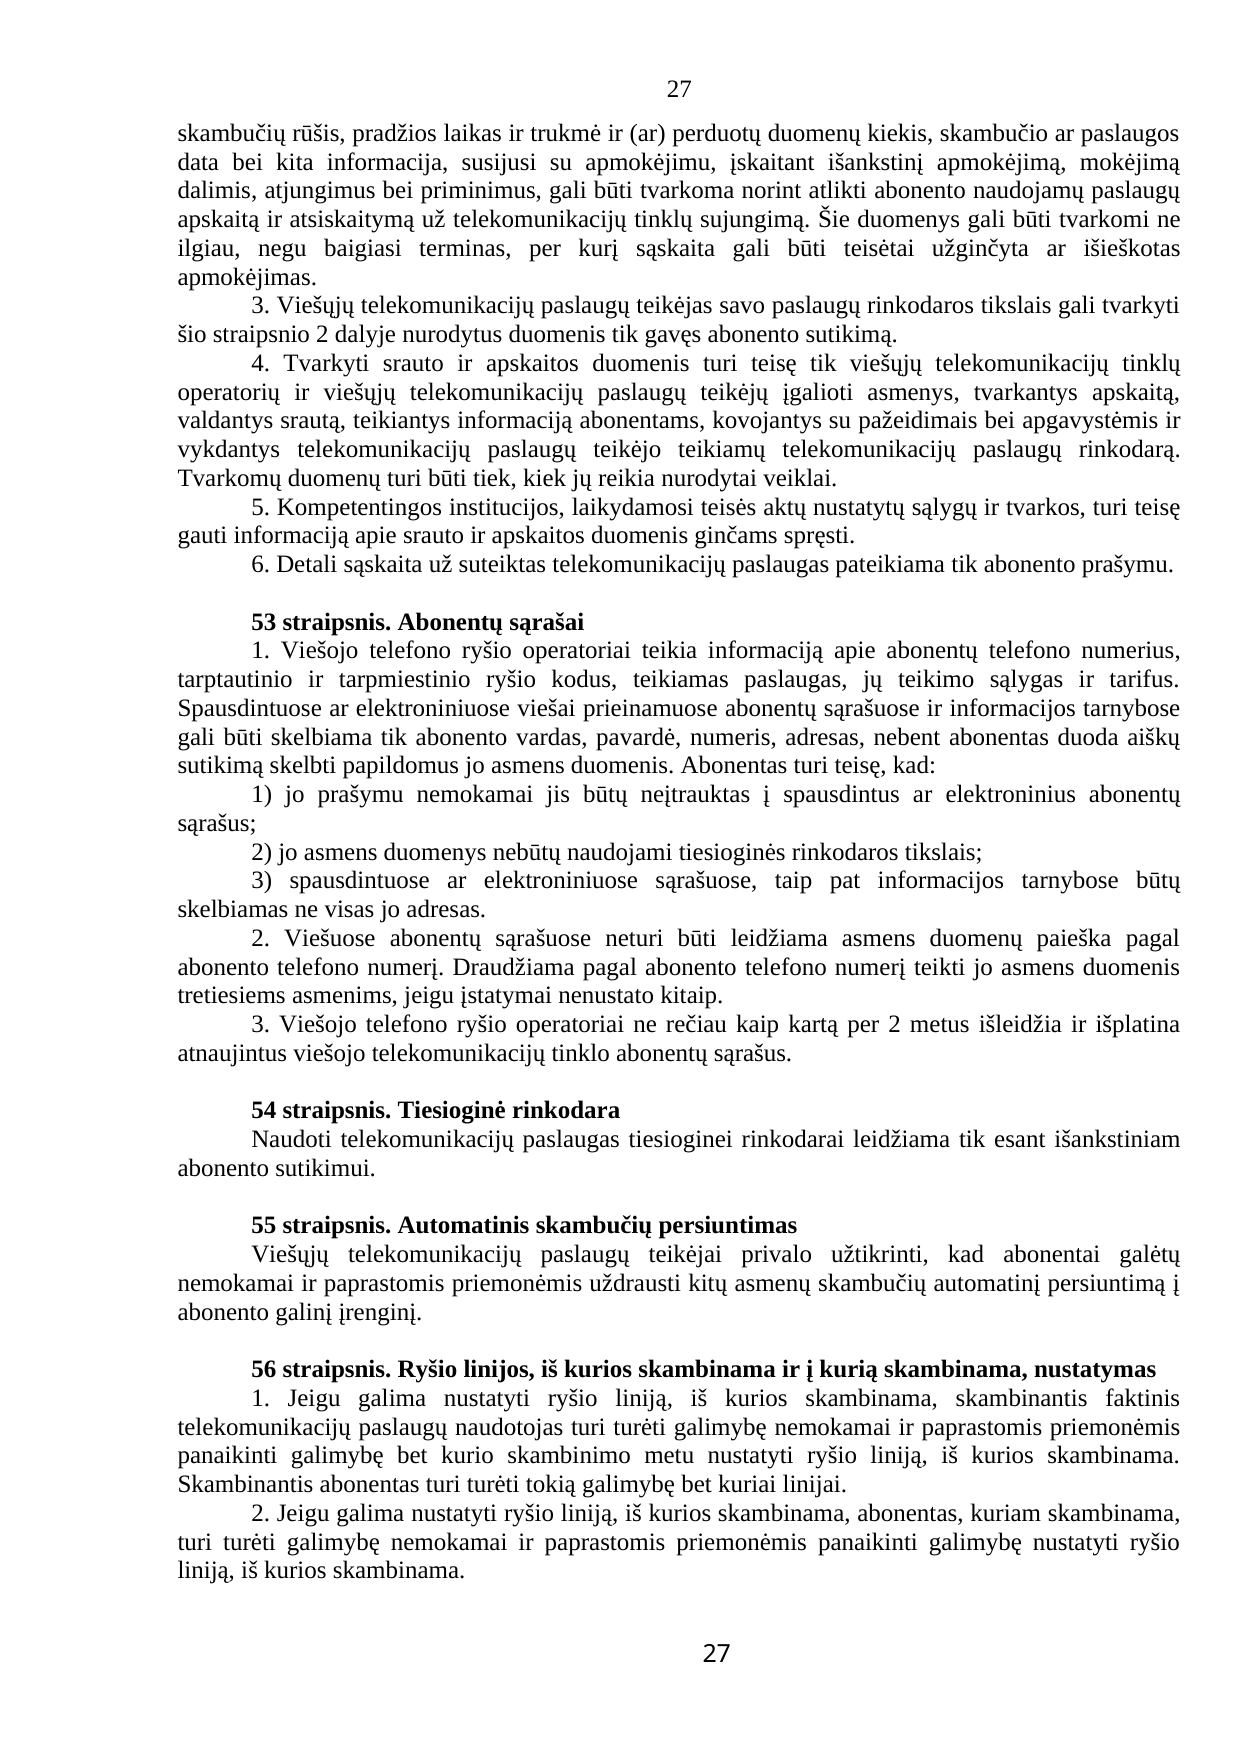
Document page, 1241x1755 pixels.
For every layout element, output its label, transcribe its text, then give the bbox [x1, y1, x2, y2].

text 54 straipsnis. Tiesioginė rinkodara [177, 1096, 1181, 1124]
text skambučių rūšis, pradžios laikas ir trukmė ir (ar) perduotų duomenų kiekis, skambučio ar paslaugos data bei kita informacija, susijusi su apmokėjimu, įskaitant išankstinį apmokėjimą, mokėjimą dalimis, atjungimus bei priminimus, gali būti tvarkoma norint atlikti abonento naudojamų paslaugų apskaitą ir atsiskaitymą už telekomunikacijų tinklų sujungimą. Šie duomenys gali būti tvarkomi ne ilgiau, negu baigiasi terminas, per kurį sąskaita gali būti teisėtai užginčyta ar išieškotas apmokėjimas. [177, 118, 1181, 291]
text 5. Kompetentingos institucijos, laikydamosi teisės aktų nustatytų sąlygų ir tvarkos, turi teisę gauti informaciją apie srauto ir apskaitos duomenis ginčams spręsti. [177, 492, 1181, 549]
text 56 straipsnis. Ryšio linijos, iš kurios skambinama ir į kurią skambinama, nustatymas [177, 1354, 1181, 1383]
text 3. Viešojo telefono ryšio operatoriai ne rečiau kaip kartą per 2 metus išleidžia ir išplatina atnaujintus viešojo telekomunikacijų tinklo abonentų sąrašus. [177, 1009, 1181, 1067]
text 2) jo asmens duomenys nebūtų naudojami tiesioginės rinkodaros tikslais; [177, 837, 1181, 866]
text 53 straipsnis. Abonentų sąrašai [177, 607, 1181, 636]
text 1. Viešojo telefono ryšio operatoriai teikia informaciją apie abonentų telefono numerius, tarptautinio ir tarpmiestinio ryšio kodus, teikiamas paslaugas, jų teikimo sąlygas ir tarifus. Spausdintuose ar elektroniniuose viešai prieinamuose abonentų sąrašuose ir informacijos tarnybose gali būti skelbiama tik abonento vardas, pavardė, numeris, adresas, nebent abonentas duoda aiškų sutikimą skelbti papildomus jo asmens duomenis. Abonentas turi teisę, kad: [177, 636, 1181, 779]
text 4. Tvarkyti srauto ir apskaitos duomenis turi teisę tik viešųjų telekomunikacijų tinklų operatorių ir viešųjų telekomunikacijų paslaugų teikėjų įgalioti asmenys, tvarkantys apskaitą, valdantys srautą, teikiantys informaciją abonentams, kovojantys su pažeidimais bei apgavystėmis ir vykdantys telekomunikacijų paslaugų teikėjo teikiamų telekomunikacijų paslaugų rinkodarą. Tvarkomų duomenų turi būti tiek, kiek jų reikia nurodytai veiklai. [177, 348, 1181, 492]
text 1) jo prašymu nemokamai jis būtų neįtrauktas į spausdintus ar elektroninius abonentų sąrašus; [177, 779, 1181, 837]
text 2. Jeigu galima nustatyti ryšio liniją, iš kurios skambinama, abonentas, kuriam skambinama, turi turėti galimybę nemokamai ir paprastomis priemonėmis panaikinti galimybę nustatyti ryšio liniją, iš kurios skambinama. [177, 1498, 1181, 1584]
text 3. Viešųjų telekomunikacijų paslaugų teikėjas savo paslaugų rinkodaros tikslais gali tvarkyti šio straipsnio 2 dalyje nurodytus duomenis tik gavęs abonento sutikimą. [177, 291, 1181, 348]
text 55 straipsnis. Automatinis skambučių persiuntimas [177, 1211, 1181, 1239]
text 3) spausdintuose ar elektroniniuose sąrašuose, taip pat informacijos tarnybose būtų skelbiamas ne visas jo adresas. [177, 866, 1181, 923]
text 2. Viešuose abonentų sąrašuose neturi būti leidžiama asmens duomenų paieška pagal abonento telefono numerį. Draudžiama pagal abonento telefono numerį teikti jo asmens duomenis tretiesiems asmenims, jeigu įstatymai nenustato kitaip. [177, 923, 1181, 1009]
text Naudoti telekomunikacijų paslaugas tiesioginei rinkodarai leidžiama tik esant išankstiniam abonento sutikimui. [177, 1124, 1181, 1182]
text 1. Jeigu galima nustatyti ryšio liniją, iš kurios skambinama, skambinantis faktinis telekomunikacijų paslaugų naudotojas turi turėti galimybę nemokamai ir paprastomis priemonėmis panaikinti galimybę bet kurio skambinimo metu nustatyti ryšio liniją, iš kurios skambinama. Skambinantis abonentas turi turėti tokią galimybę bet kuriai linijai. [177, 1383, 1181, 1498]
text 6. Detali sąskaita už suteiktas telekomunikacijų paslaugas pateikiama tik abonento prašymu. [177, 549, 1181, 578]
text Viešųjų telekomunikacijų paslaugų teikėjai privalo užtikrinti, kad abonentai galėtų nemokamai ir paprastomis priemonėmis uždrausti kitų asmenų skambučių automatinį persiuntimą į abonento galinį įrenginį. [177, 1239, 1181, 1326]
